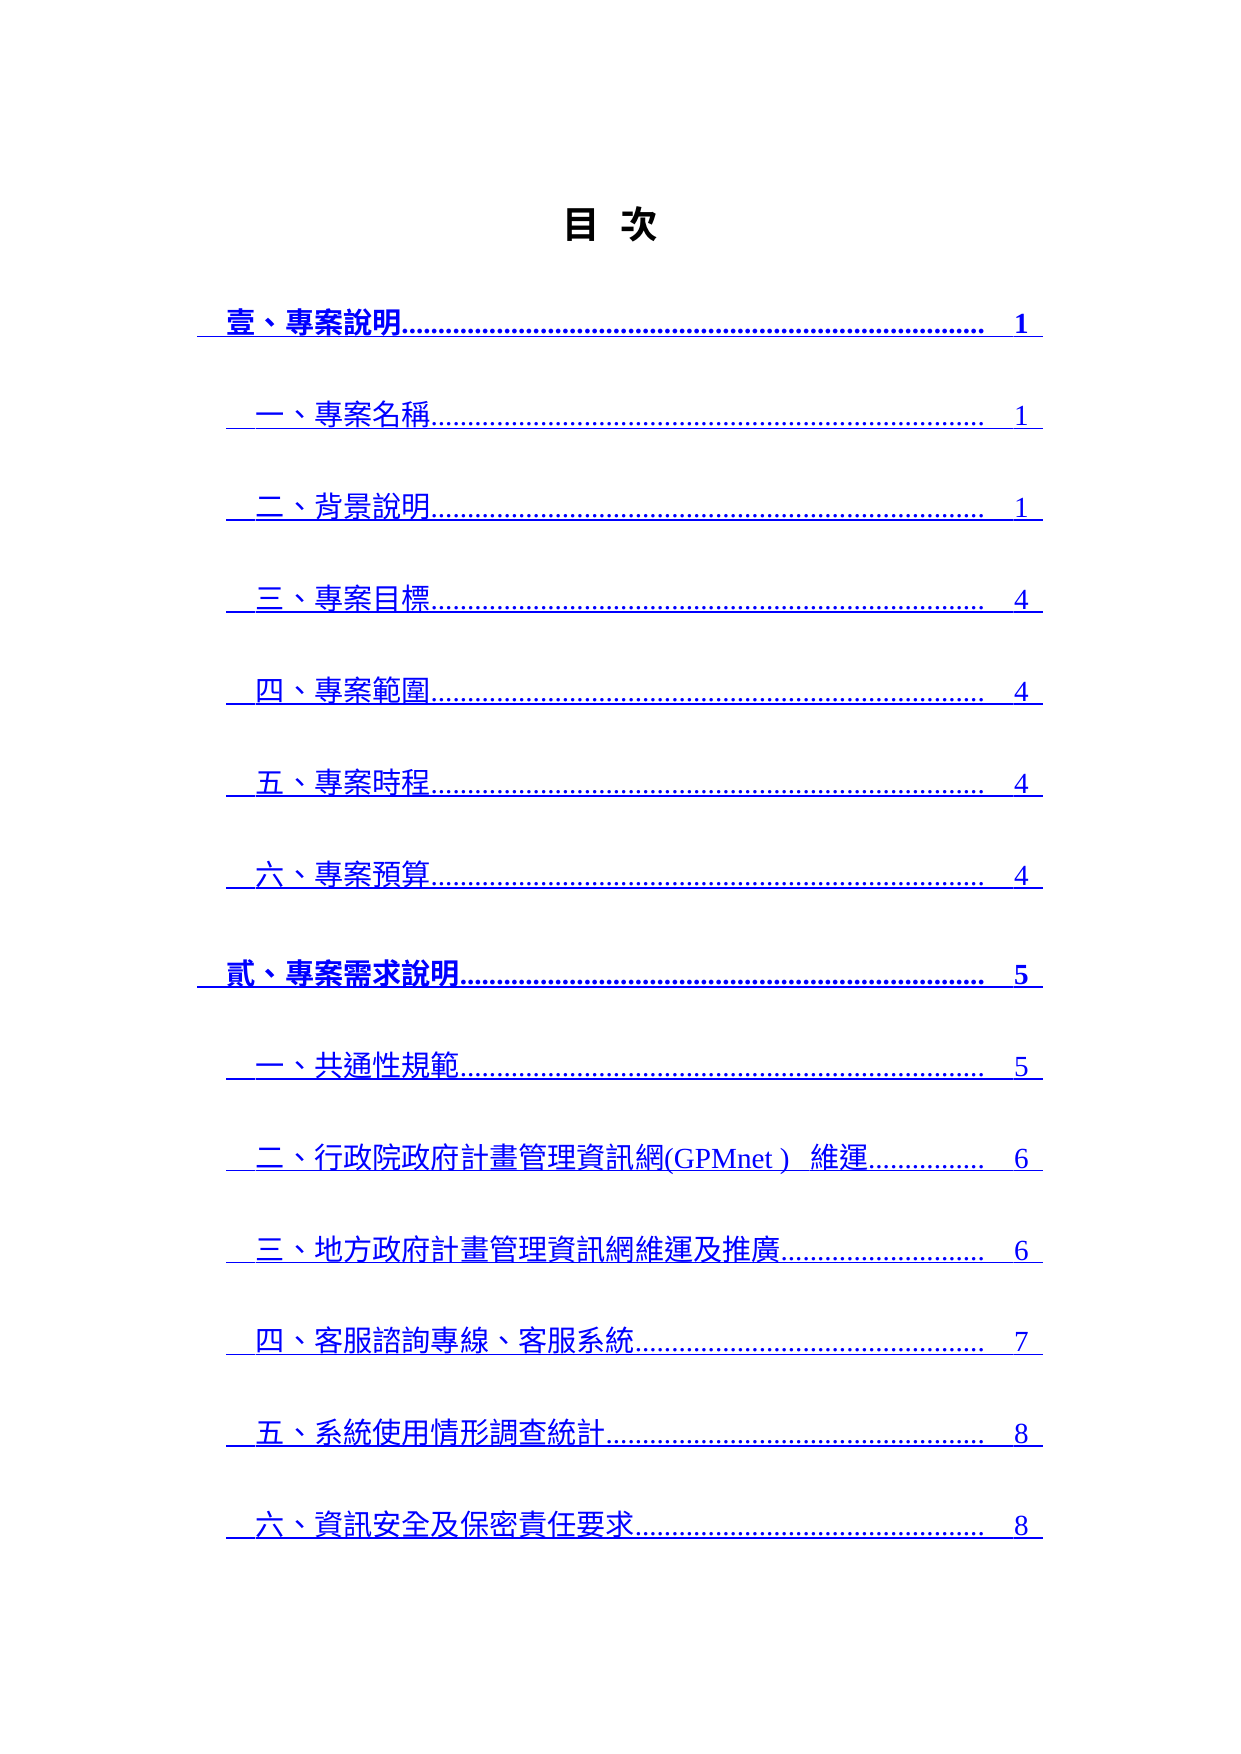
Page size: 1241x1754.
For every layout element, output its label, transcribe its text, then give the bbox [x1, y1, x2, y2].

text [226, 705, 1043, 728]
text [226, 1171, 1043, 1195]
text [226, 429, 1043, 453]
text [226, 521, 1043, 545]
text 二、背景說明 1 [226, 465, 1043, 519]
text 三、地方政府計畫管理資訊網維運及推廣 6 [226, 1208, 1043, 1262]
text [197, 337, 1043, 361]
text 四、專案範圍 4 [226, 649, 1043, 703]
text 三、專案目標 4 [226, 557, 1043, 611]
text 六、專案預算 4 [226, 833, 1043, 887]
text [226, 889, 1043, 912]
text 二、行政院政府計畫管理資訊網(GPMnet )維運 6 [226, 1116, 1043, 1170]
text [226, 1447, 1043, 1471]
text 一、共通性規範 5 [226, 1024, 1043, 1078]
text [226, 613, 1043, 637]
text [226, 797, 1043, 820]
text 貳、專案需求說明 5 [197, 932, 1043, 986]
text 五、系統使用情形調查統計 8 [226, 1391, 1043, 1445]
text [226, 1263, 1043, 1287]
text [197, 988, 1043, 1011]
text 壹、專案說明 1 [197, 282, 1043, 336]
text 目次 [197, 182, 1043, 262]
text 四、客服諮詢專線、客服系統 7 [226, 1299, 1043, 1354]
text [226, 1355, 1043, 1379]
text 六、資訊安全及保密責任要求 8 [226, 1483, 1043, 1537]
text [226, 1080, 1043, 1103]
text 五、專案時程 4 [226, 741, 1043, 795]
text 一、專案名稱 1 [226, 373, 1043, 428]
text [226, 1539, 1043, 1563]
